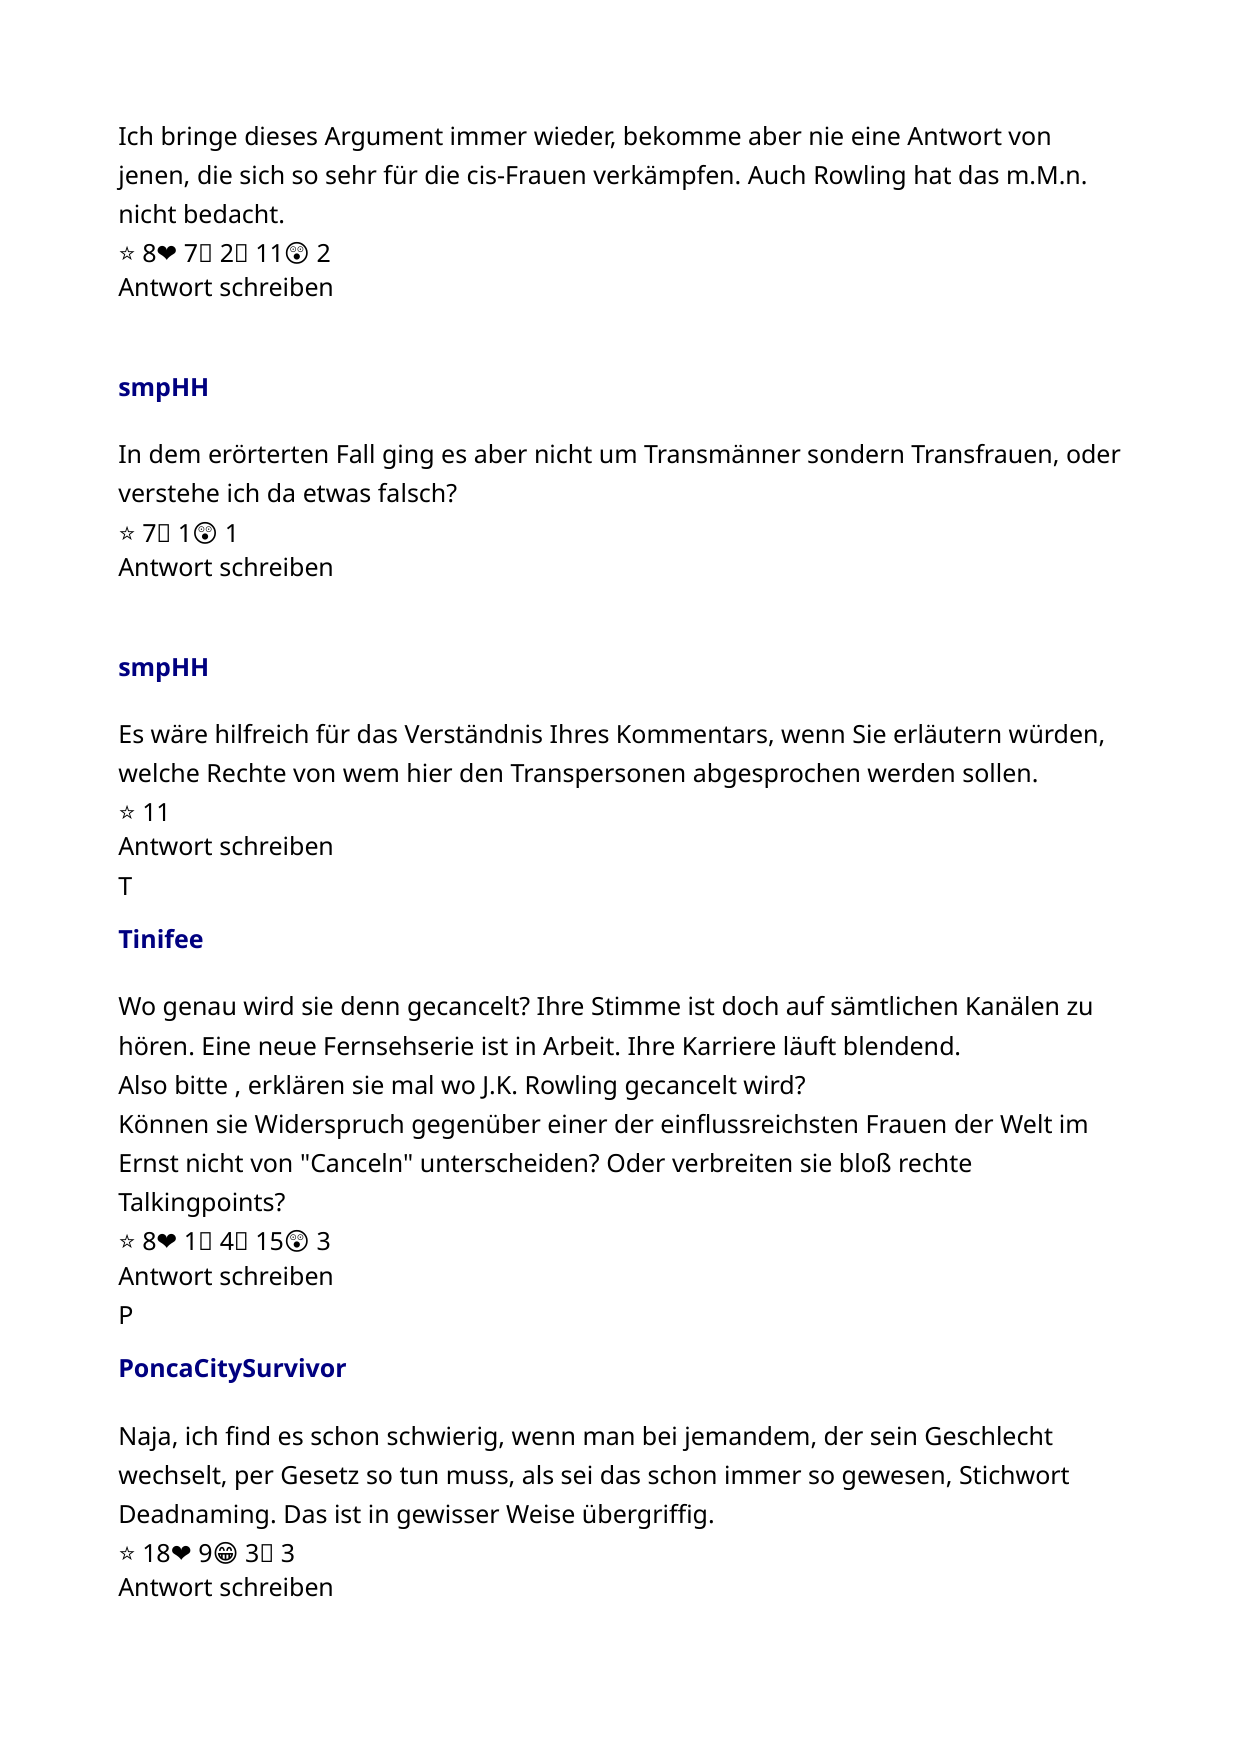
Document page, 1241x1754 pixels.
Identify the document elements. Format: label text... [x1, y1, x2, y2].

text Also bitte , erklären sie mal wo J.K. Rowling gecancelt wird? [118, 1067, 1122, 1101]
text In dem erörterten Fall ging es aber nicht um Transmänner sondern Transfrauen, oder verstehe ich da etwas falsch? [118, 437, 1122, 510]
text ⭐️ 11 [118, 795, 1122, 829]
text Antwort schreiben [118, 1258, 1122, 1292]
text Können sie Widerspruch gegenüber einer der einflussreichsten Frauen der Welt im Ernst nicht von "Canceln" unterscheiden? Oder verbreiten sie bloß rechte Talkingpoints? [118, 1107, 1122, 1219]
text Wo genau wird sie denn gecancelt? Ihre Stimme ist doch auf sämtlichen Kanälen zu hören. Eine neue Fernsehserie ist in Arbeit. Ihre Karriere läuft blendend. [118, 989, 1122, 1062]
subtitle smpHH [118, 370, 1122, 404]
subtitle smpHH [118, 649, 1122, 684]
text ⭐️ 7🤨 1😲 1 [118, 515, 1122, 549]
text Antwort schreiben [118, 1570, 1122, 1604]
text Naja, ich find es schon schwierig, wenn man bei jemandem, der sein Geschlecht wechselt, per Gesetz so tun muss, als sei das schon immer so gewesen, Stichwort Deadnaming. Das ist in gewisser Weise übergriffig. [118, 1418, 1122, 1531]
text T [118, 868, 1122, 902]
text P [118, 1297, 1122, 1331]
subtitle PoncaCitySurvivor [118, 1351, 1122, 1385]
text ⭐️ 18❤️ 9😁 3🤨 3 [118, 1536, 1122, 1570]
text Antwort schreiben [118, 549, 1122, 583]
subtitle Tinifee [118, 922, 1122, 956]
text Ich bringe dieses Argument immer wieder, bekomme aber nie eine Antwort von jenen, die sich so sehr für die cis-Frauen verkämpfen. Auch Rowling hat das m.M.n. nicht bedacht. [118, 118, 1122, 231]
text ⭐️ 8❤️ 1🙁 4🤨 15😲 3 [118, 1224, 1122, 1258]
text Es wäre hilfreich für das Verständnis Ihres Kommentars, wenn Sie erläutern würden, welche Rechte von wem hier den Transpersonen abgesprochen werden sollen. [118, 717, 1122, 790]
text Antwort schreiben [118, 270, 1122, 304]
text Antwort schreiben [118, 829, 1122, 863]
text ⭐️ 8❤️ 7🙁 2🤨 11😲 2 [118, 236, 1122, 270]
